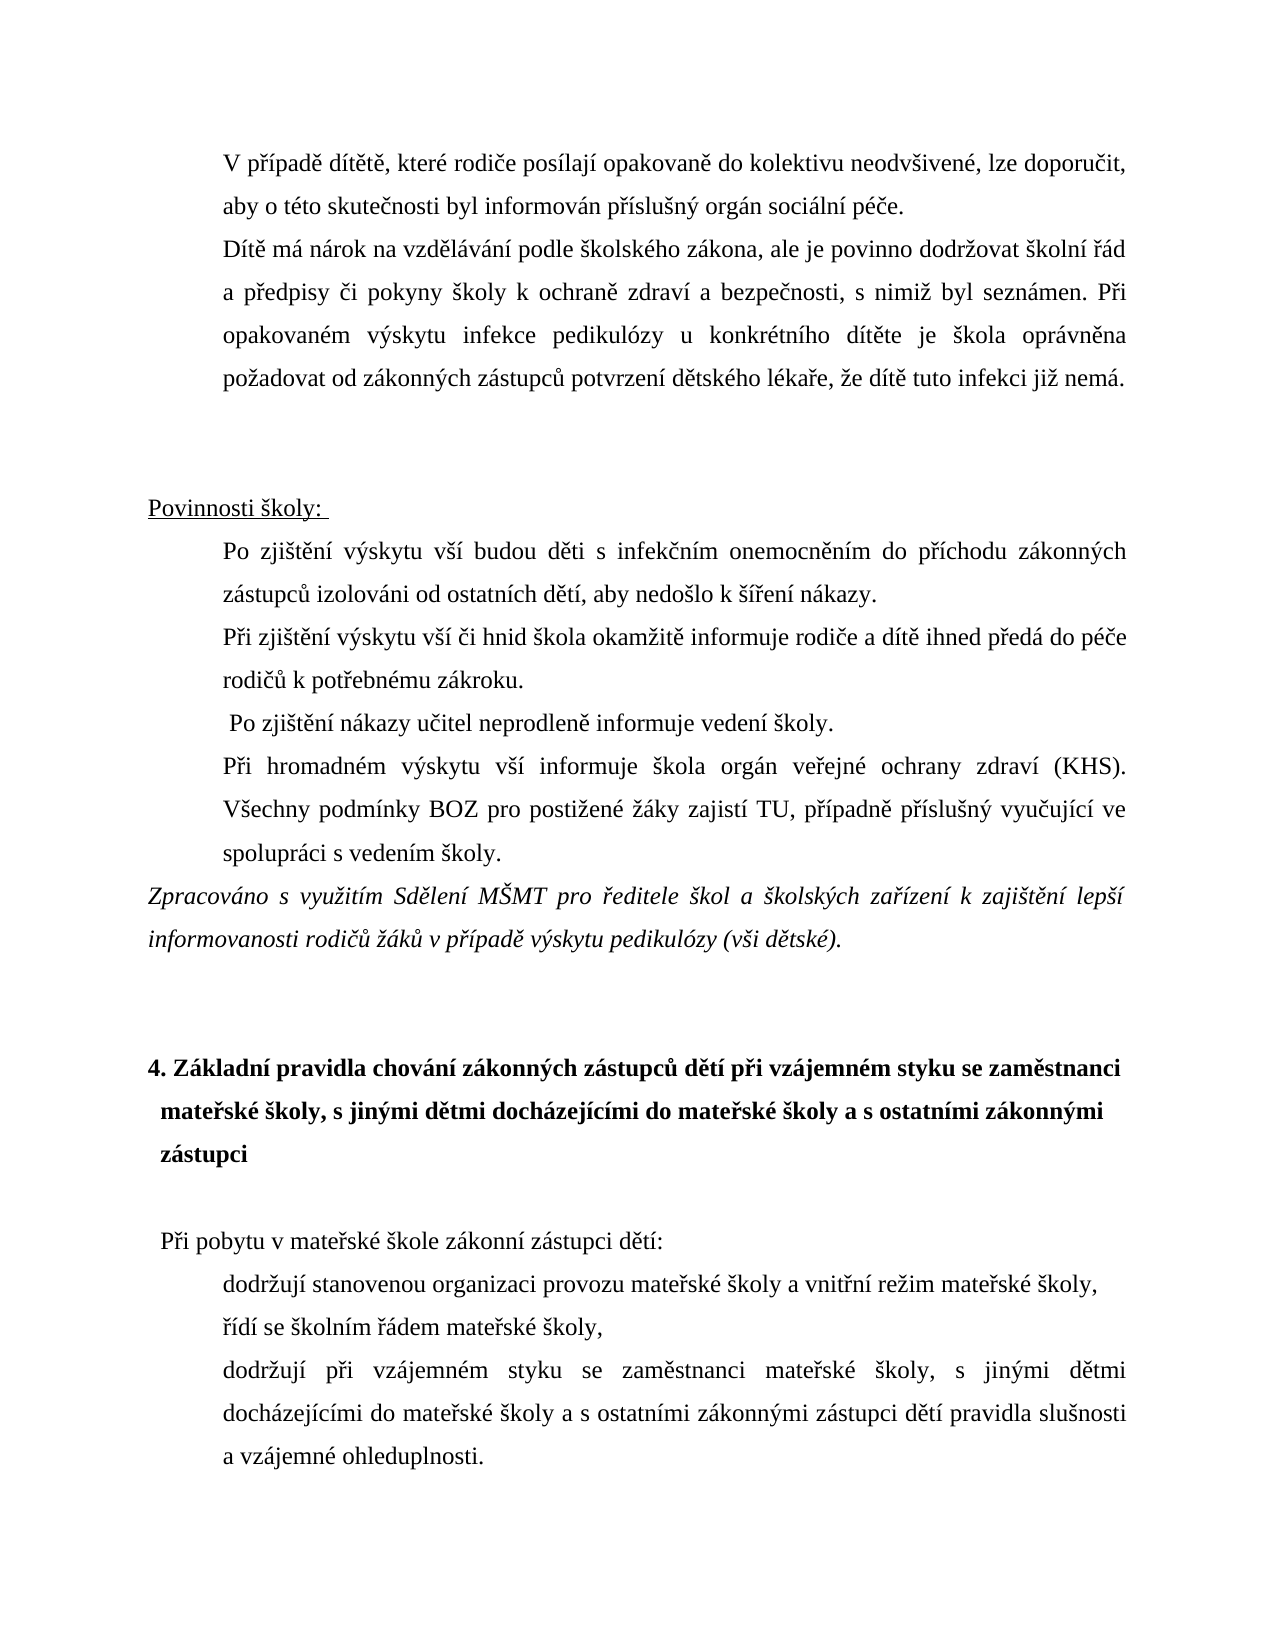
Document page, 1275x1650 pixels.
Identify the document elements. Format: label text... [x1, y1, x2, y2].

text  dodržují při vzájemném styku se zaměstnanci mateřské školy, s jinými dětmi docházejícími do mateřské školy a s ostatními zákonnými zástupci dětí pravidla slušnosti a vzájemné ohleduplnosti. [185, 1355, 1127, 1470]
text Zpracováno s využitím Sdělení MŠMT pro ředitele škol a školských zařízení k zajištění lepší informovanosti rodičů žáků v případě výskytu pedikulózy (vši dětské). [148, 881, 1127, 953]
text  V případě dítětě, které rodiče posílají opakovaně do kolektivu neodvšivené, lze doporučit, aby o této skutečnosti byl informován příslušný orgán sociální péče. [185, 148, 1127, 219]
text Při pobytu v mateřské škole zákonní zástupci dětí: [148, 1226, 1127, 1254]
text  Při hromadném výskytu vší informuje škola orgán veřejné ochrany zdraví (KHS). Všechny podmínky BOZ pro postižené žáky zajistí TU, případně příslušný vyučující ve spolupráci s vedením školy. [185, 751, 1127, 866]
text  dodržují stanovenou organizaci provozu mateřské školy a vnitřní režim mateřské školy, [185, 1269, 1127, 1298]
text Povinnosti školy: [148, 493, 1127, 521]
text  Při zjištění výskytu vší či hnid škola okamžitě informuje rodiče a dítě ihned předá do péče rodičů k potřebnému zákroku. [185, 622, 1127, 694]
text  Po zjištění nákazy učitel neprodleně informuje vedení školy. [185, 708, 1127, 737]
text  Po zjištění výskytu vší budou děti s infekčním onemocněním do příchodu zákonných zástupců izolováni od ostatních dětí, aby nedošlo k šíření nákazy. [185, 536, 1127, 608]
text 4. Základní pravidla chování zákonných zástupců dětí při vzájemném styku se zaměstnanci [148, 1053, 1127, 1082]
text  řídí se školním řádem mateřské školy, [185, 1312, 1127, 1341]
text zástupci [148, 1139, 1127, 1168]
text  Dítě má nárok na vzdělávání podle školského zákona, ale je povinno dodržovat školní řád a předpisy či pokyny školy k ochraně zdraví a bezpečnosti, s nimiž byl seznámen. Při opakovaném výskytu infekce pedikulózy u konkrétního dítěte je škola oprávněna požadovat od zákonných zástupců potvrzení dětského lékaře, že dítě tuto infekci již nemá. [185, 234, 1127, 392]
text mateřské školy, s jinými dětmi docházejícími do mateřské školy a s ostatními zákonnými [148, 1096, 1127, 1125]
